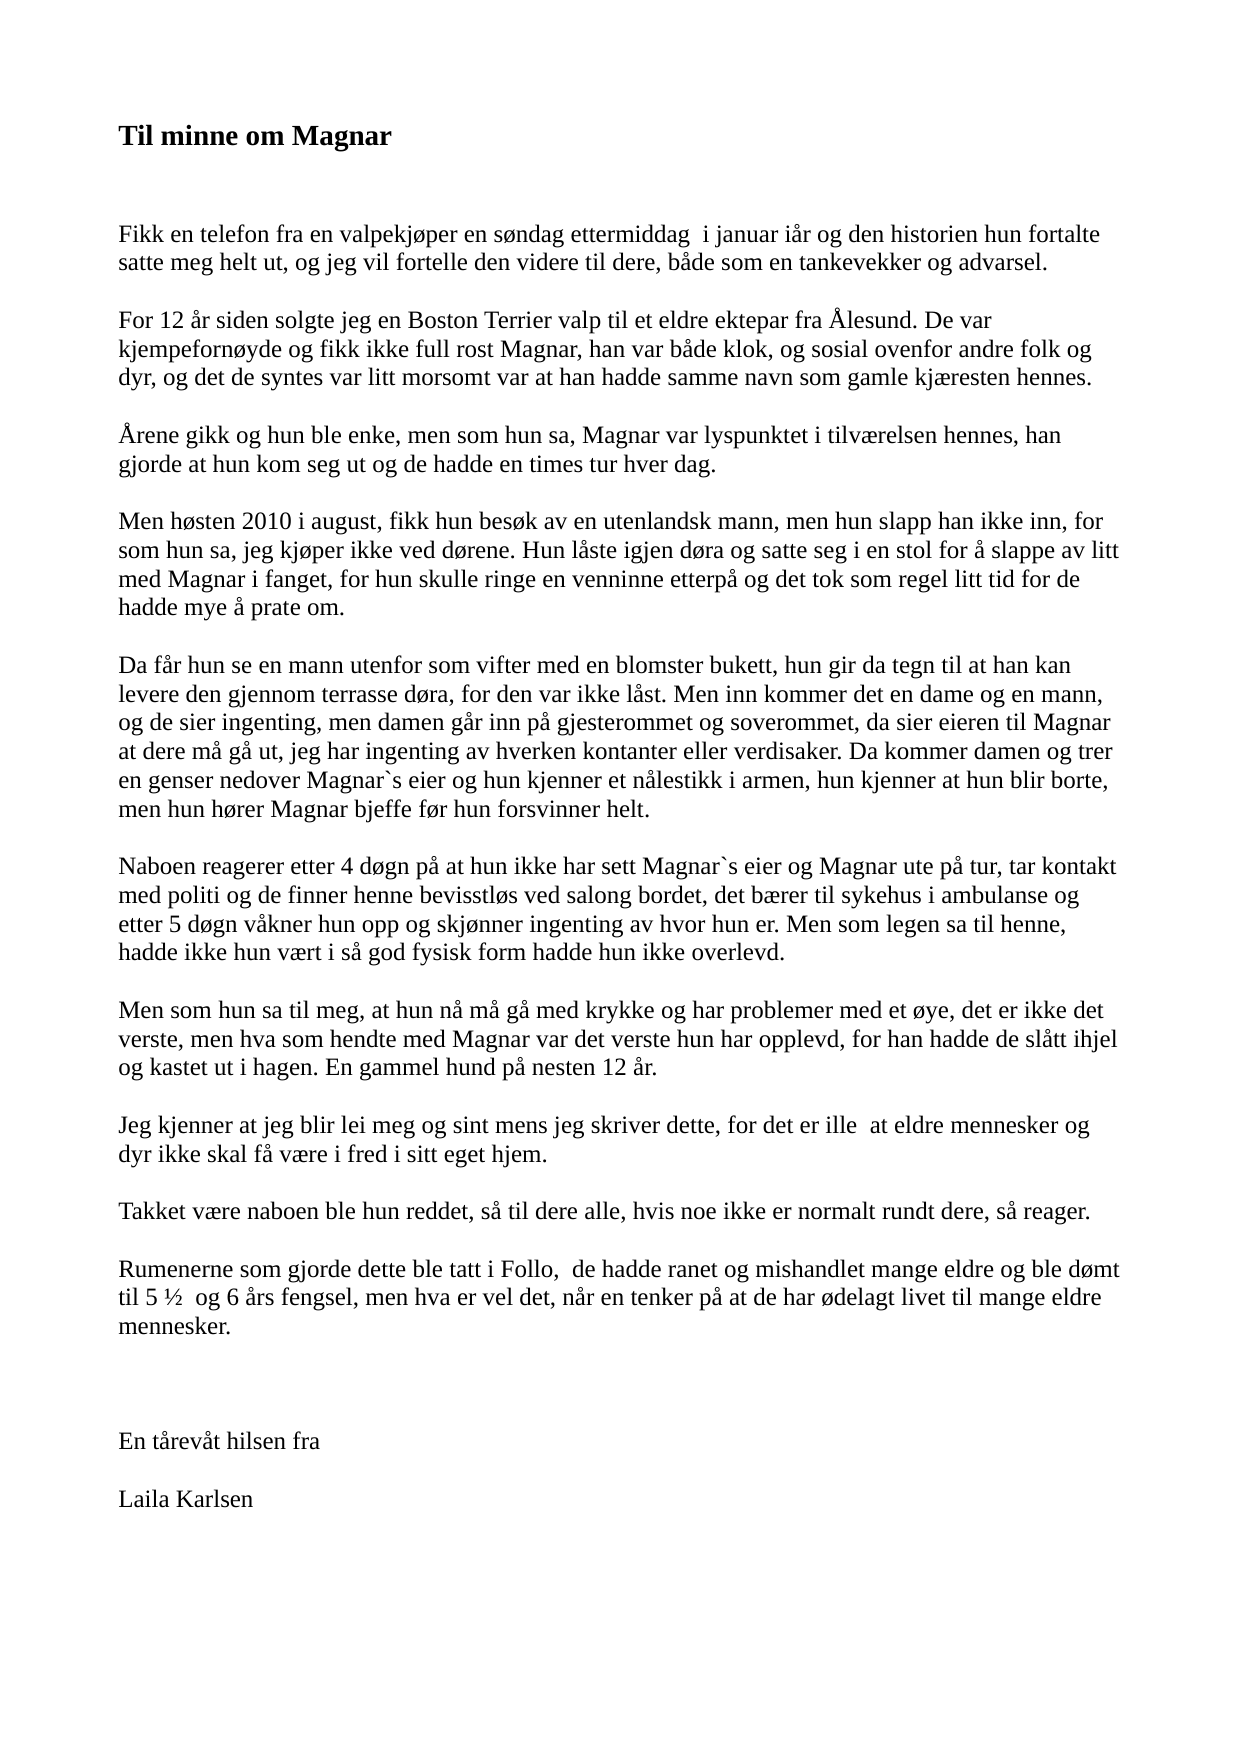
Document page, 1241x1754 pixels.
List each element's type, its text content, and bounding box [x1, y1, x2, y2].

text For 12 år siden solgte jeg en Boston Terrier valp til et eldre ektepar fra Ålesund. De var kjempefornøyde og fikk ikke full rost Magnar, han var både klok, og sosial ovenfor andre folk og dyr, og det de syntes var litt morsomt var at han hadde samme navn som gamle kjæresten hennes. [118, 305, 1122, 391]
text Laila Karlsen [118, 1484, 1122, 1512]
text Men som hun sa til meg, at hun nå må gå med krykke og har problemer med et øye, det er ikke det verste, men hva som hendte med Magnar var det verste hun har opplevd, for han hadde de slått ihjel og kastet ut i hagen. En gammel hund på nesten 12 år. [118, 995, 1122, 1081]
text Fikk en telefon fra en valpekjøper en søndag ettermiddag i januar iår og den historien hun fortalte satte meg helt ut, og jeg vil fortelle den videre til dere, både som en tankevekker og advarsel. [118, 219, 1122, 276]
text Naboen reagerer etter 4 døgn på at hun ikke har sett Magnar`s eier og Magnar ute på tur, tar kontakt med politi og de finner henne bevisstløs ved salong bordet, det bærer til sykehus i ambulanse og etter 5 døgn våkner hun opp og skjønner ingenting av hvor hun er. Men som legen sa til henne, hadde ikke hun vært i så god fysisk form hadde hun ikke overlevd. [118, 851, 1122, 966]
text Takket være naboen ble hun reddet, så til dere alle, hvis noe ikke er normalt rundt dere, så reager. [118, 1196, 1122, 1225]
text En tårevåt hilsen fra [118, 1426, 1122, 1455]
text Årene gikk og hun ble enke, men som hun sa, Magnar var lyspunktet i tilværelsen hennes, han gjorde at hun kom seg ut og de hadde en times tur hver dag. [118, 420, 1122, 477]
text Rumenerne som gjorde dette ble tatt i Follo, de hadde ranet og mishandlet mange eldre og ble dømt til 5 ½ og 6 års fengsel, men hva er vel det, når en tenker på at de har ødelagt livet til mange eldre mennesker. [118, 1254, 1122, 1340]
text Da får hun se en mann utenfor som vifter med en blomster bukett, hun gir da tegn til at han kan levere den gjennom terrasse døra, for den var ikke låst. Men inn kommer det en dame og en mann, og de sier ingenting, men damen går inn på gjesterommet og soverommet, da sier eieren til Magnar at dere må gå ut, jeg har ingenting av hverken kontanter eller verdisaker. Da kommer damen og trer en genser nedover Magnar`s eier og hun kjenner et nålestikk i armen, hun kjenner at hun blir borte, men hun hører Magnar bjeffe før hun forsvinner helt. [118, 650, 1122, 822]
text Jeg kjenner at jeg blir lei meg og sint mens jeg skriver dette, for det er ille at eldre mennesker og dyr ikke skal få være i fred i sitt eget hjem. [118, 1110, 1122, 1167]
text Til minne om Magnar [118, 118, 1122, 152]
text Men høsten 2010 i august, fikk hun besøk av en utenlandsk mann, men hun slapp han ikke inn, for som hun sa, jeg kjøper ikke ved dørene. Hun låste igjen døra og satte seg i en stol for å slappe av litt med Magnar i fanget, for hun skulle ringe en venninne etterpå og det tok som regel litt tid for de hadde mye å prate om. [118, 506, 1122, 621]
